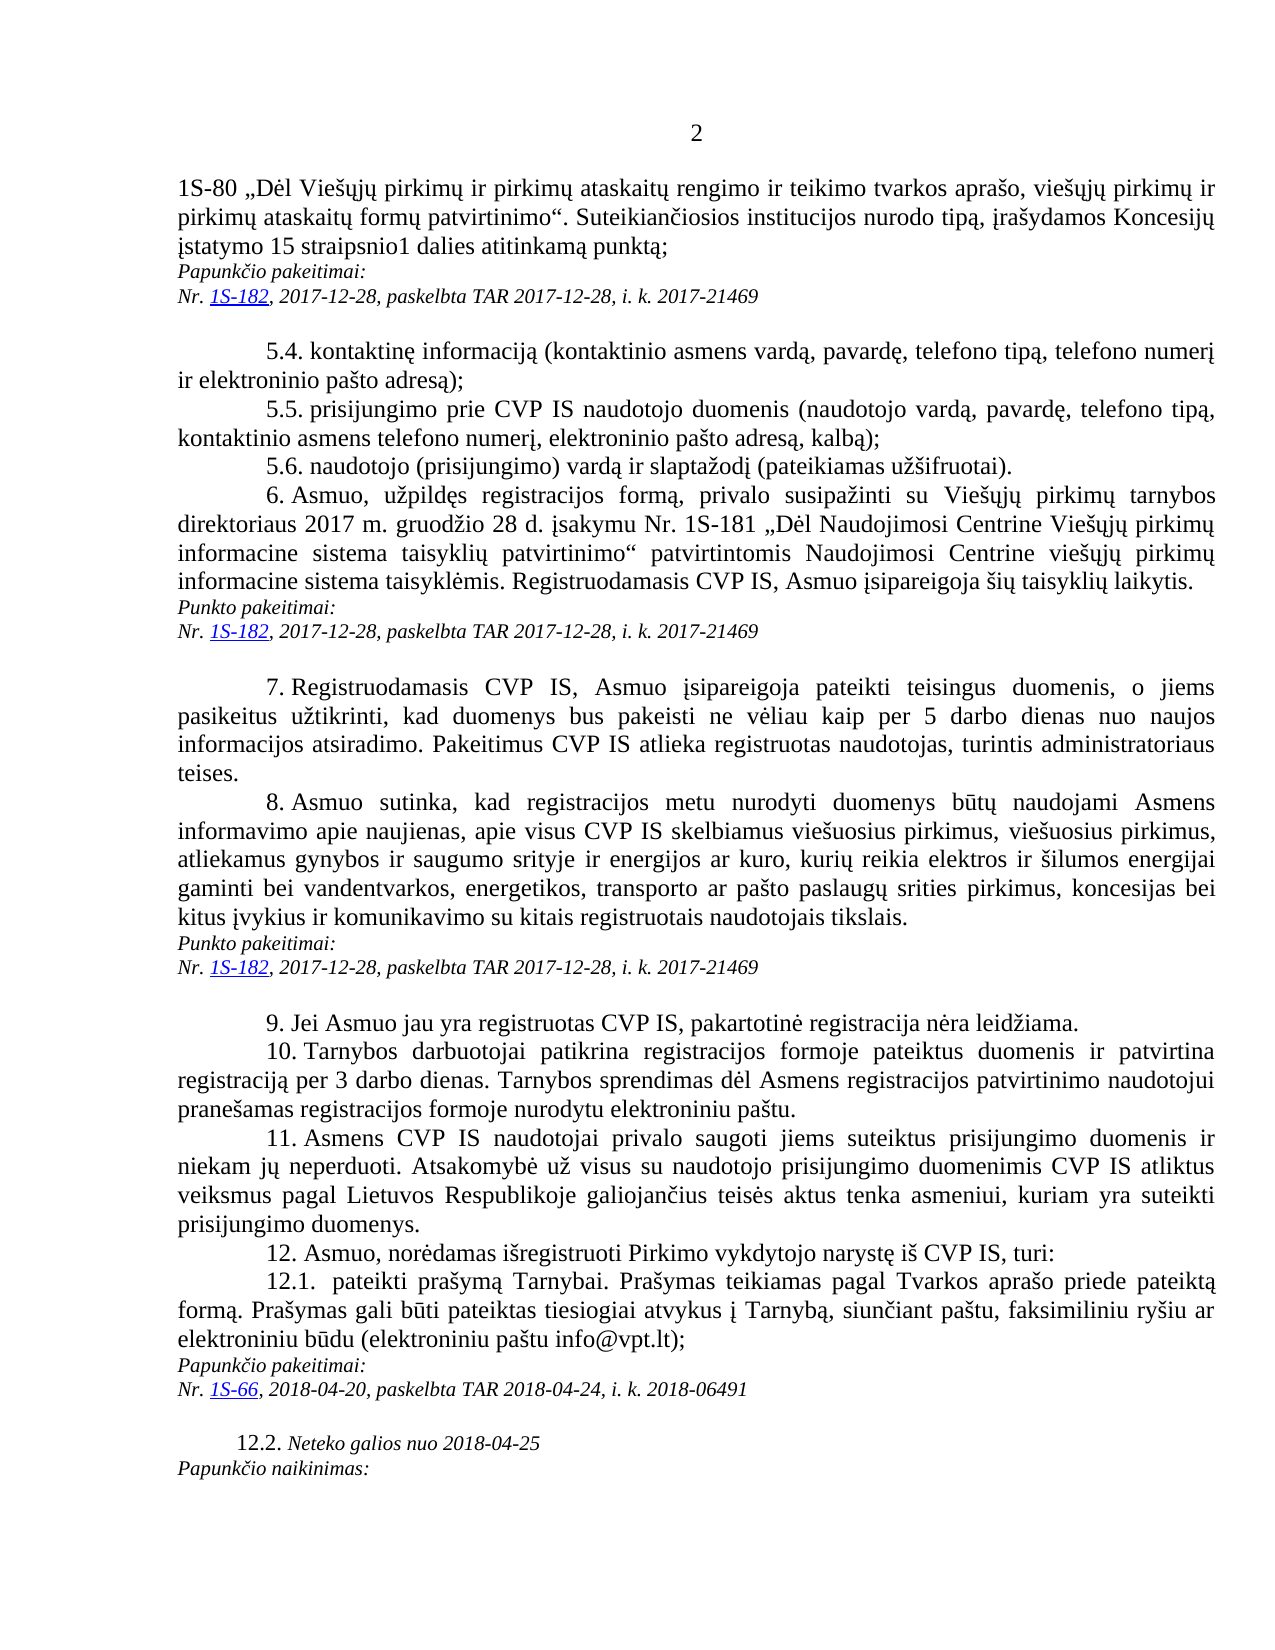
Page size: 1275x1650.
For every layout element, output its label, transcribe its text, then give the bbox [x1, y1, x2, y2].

text 9. Jei Asmuo jau yra registruotas CVP IS, pakartotinė registracija nėra leidžiama. [177, 1008, 1216, 1036]
text Punkto pakeitimai: [177, 931, 1216, 955]
text 12. Asmuo, norėdamas išregistruoti Pirkimo vykdytojo narystę iš CVP IS, turi: [177, 1238, 1216, 1266]
text Nr. 1S-182, 2017-12-28, paskelbta TAR 2017-12-28, i. k. 2017-21469 [177, 283, 1216, 308]
text 7. Registruodamasis CVP IS, Asmuo įsipareigoja pateikti teisingus duomenis, o jiems pasikeitus užtikrinti, kad duomenys bus pakeisti ne vėliau kaip per 5 darbo dienas nuo naujos informacijos atsiradimo. Pakeitimus CVP IS atlieka registruotas naudotojas, turintis administratoriaus teises. [177, 672, 1216, 787]
text 8. Asmuo sutinka, kad registracijos metu nurodyti duomenys būtų naudojami Asmens informavimo apie naujienas, apie visus CVP IS skelbiamus viešuosius pirkimus, viešuosius pirkimus, atliekamus gynybos ir saugumo srityje ir energijos ar kuro, kurių reikia elektros ir šilumos energijai gaminti bei vandentvarkos, energetikos, transporto ar pašto paslaugų srities pirkimus, koncesijas bei kitus įvykius ir komunikavimo su kitais registruotais naudotojais tikslais. [177, 787, 1216, 931]
text Nr. 1S-66, 2018-04-20, paskelbta TAR 2018-04-24, i. k. 2018-06491 [177, 1377, 1216, 1401]
text 5.4. kontaktinę informaciją (kontaktinio asmens vardą, pavardę, telefono tipą, telefono numerį ir elektroninio pašto adresą); [177, 336, 1216, 394]
text Nr. 1S-182, 2017-12-28, paskelbta TAR 2017-12-28, i. k. 2017-21469 [177, 955, 1216, 979]
text 12.2. Neteko galios nuo 2018-04-25 [177, 1429, 1216, 1456]
text Punkto pakeitimai: [177, 595, 1216, 619]
text Papunkčio pakeitimai: [177, 259, 1216, 283]
text Nr. 1S-182, 2017-12-28, paskelbta TAR 2017-12-28, i. k. 2017-21469 [177, 619, 1216, 643]
text 10. Tarnybos darbuotojai patikrina registracijos formoje pateiktus duomenis ir patvirtina registraciją per 3 darbo dienas. Tarnybos sprendimas dėl Asmens registracijos patvirtinimo naudotojui pranešamas registracijos formoje nurodytu elektroniniu paštu. [177, 1036, 1216, 1123]
text 5.5. prisijungimo prie CVP IS naudotojo duomenis (naudotojo vardą, pavardę, telefono tipą, kontaktinio asmens telefono numerį, elektroninio pašto adresą, kalbą); [177, 394, 1216, 451]
text 12.1. pateikti prašymą Tarnybai. Prašymas teikiamas pagal Tvarkos aprašo priede pateiktą formą. Prašymas gali būti pateiktas tiesiogiai atvykus į Tarnybą, siunčiant paštu, faksimiliniu ryšiu ar elektroniniu būdu (elektroniniu paštu info@vpt.lt); [177, 1266, 1216, 1353]
text 1S-80 „Dėl Viešųjų pirkimų ir pirkimų ataskaitų rengimo ir teikimo tvarkos aprašo, viešųjų pirkimų ir pirkimų ataskaitų formų patvirtinimo“. Suteikiančiosios institucijos nurodo tipą, įrašydamos Koncesijų įstatymo 15 straipsnio1 dalies atitinkamą punktą; [177, 173, 1216, 259]
text Papunkčio pakeitimai: [177, 1353, 1216, 1377]
text 11. Asmens CVP IS naudotojai privalo saugoti jiems suteiktus prisijungimo duomenis ir niekam jų neperduoti. Atsakomybė už visus su naudotojo prisijungimo duomenimis CVP IS atliktus veiksmus pagal Lietuvos Respublikoje galiojančius teisės aktus tenka asmeniui, kuriam yra suteikti prisijungimo duomenys. [177, 1123, 1216, 1238]
text 5.6. naudotojo (prisijungimo) vardą ir slaptažodį (pateikiamas užšifruotai). [177, 451, 1216, 480]
text Papunkčio naikinimas: [177, 1456, 1216, 1480]
text 6. Asmuo, užpildęs registracijos formą, privalo susipažinti su Viešųjų pirkimų tarnybos direktoriaus 2017 m. gruodžio 28 d. įsakymu Nr. 1S-181 „Dėl Naudojimosi Centrine Viešųjų pirkimų informacine sistema taisyklių patvirtinimo“ patvirtintomis Naudojimosi Centrine viešųjų pirkimų informacine sistema taisyklėmis. Registruodamasis CVP IS, Asmuo įsipareigoja šių taisyklių laikytis. [177, 480, 1216, 595]
